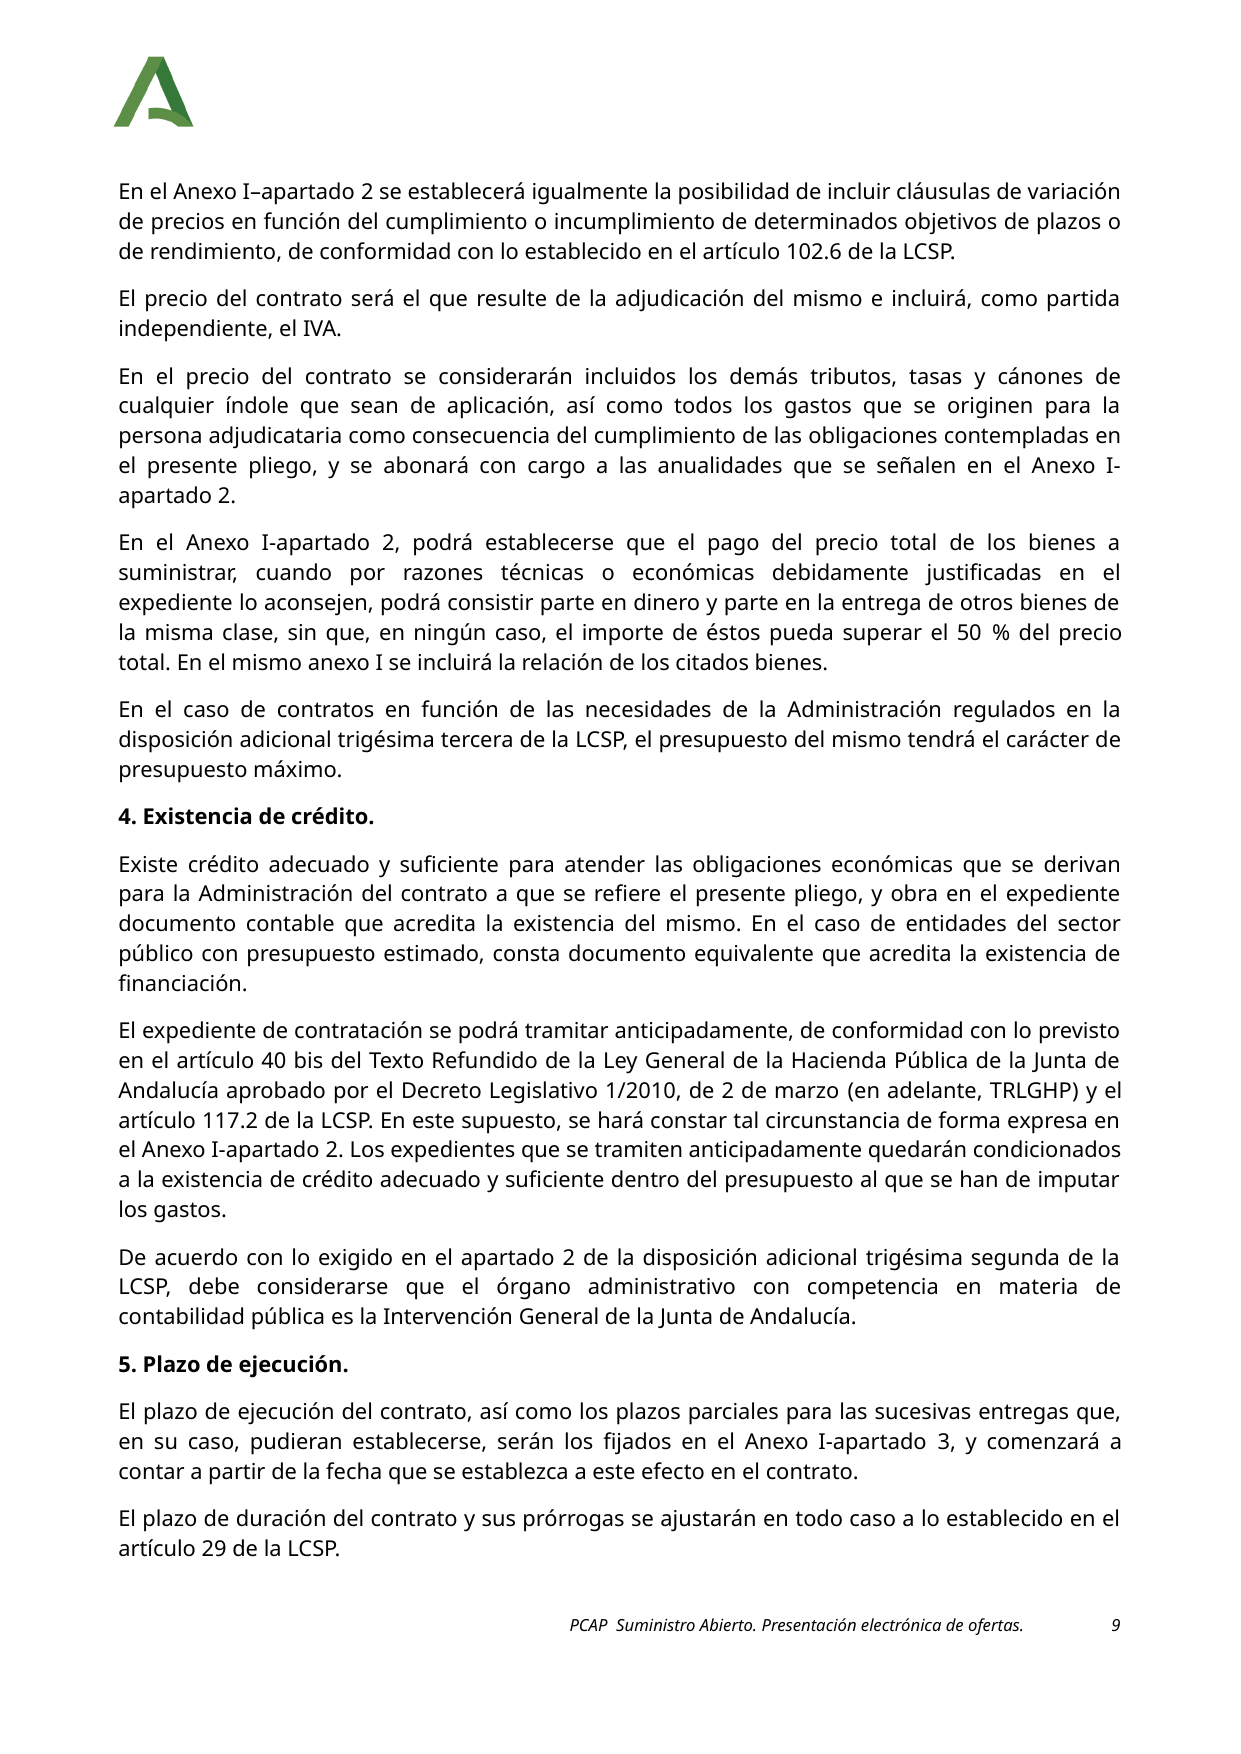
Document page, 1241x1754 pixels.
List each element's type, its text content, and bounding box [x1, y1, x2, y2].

text El precio del contrato será el que resulte de la adjudicación del mismo e incluirá, como partida independiente, el IVA. [118, 283, 1122, 343]
picture [109, 52, 198, 131]
subtitle 4. Existencia de crédito. [118, 801, 1122, 831]
text En el Anexo I–apartado 2 se establecerá igualmente la posibilidad de incluir cláusulas de variación de precios en función del cumplimiento o incumplimiento de determinados objetivos de plazos o de rendimiento, de conformidad con lo establecido en el artículo 102.6 de la LCSP. [118, 176, 1122, 266]
text El expediente de contratación se podrá tramitar anticipadamente, de conformidad con lo previsto en el artículo 40 bis del Texto Refundido de la Ley General de la Hacienda Pública de la Junta de Andalucía aprobado por el Decreto Legislativo 1/2010, de 2 de marzo (en adelante, TRLGHP) y el artículo 117.2 de la LCSP. En este supuesto, se hará constar tal circunstancia de forma expresa en el Anexo I-apartado 2. Los expedientes que se tramiten anticipadamente quedarán condicionados a la existencia de crédito adecuado y suficiente dentro del presupuesto al que se han de imputar los gastos. [118, 1015, 1122, 1224]
text El plazo de duración del contrato y sus prórrogas se ajustarán en todo caso a lo establecido en el artículo 29 de la LCSP. [118, 1503, 1122, 1563]
text El plazo de ejecución del contrato, así como los plazos parciales para las sucesivas entregas que, en su caso, pudieran establecerse, serán los fijados en el Anexo I-apartado 3, y comenzará a contar a partir de la fecha que se establezca a este efecto en el contrato. [118, 1396, 1122, 1486]
text En el caso de contratos en función de las necesidades de la Administración regulados en la disposición adicional trigésima tercera de la LCSP, el presupuesto del mismo tendrá el carácter de presupuesto máximo. [118, 694, 1122, 783]
text Existe crédito adecuado y suficiente para atender las obligaciones económicas que se derivan para la Administración del contrato a que se refiere el presente pliego, y obra en el expediente documento contable que acredita la existencia del mismo. En el caso de entidades del sector público con presupuesto estimado, consta documento equivalente que acredita la existencia de financiación. [118, 849, 1122, 998]
text De acuerdo con lo exigido en el apartado 2 de la disposición adicional trigésima segunda de la LCSP, debe considerarse que el órgano administrativo con competencia en materia de contabilidad pública es la Intervención General de la Junta de Andalucía. [118, 1242, 1122, 1331]
text En el Anexo I-apartado 2, podrá establecerse que el pago del precio total de los bienes a suministrar, cuando por razones técnicas o económicas debidamente justificadas en el expediente lo aconsejen, podrá consistir parte en dinero y parte en la entrega de otros bienes de la misma clase, sin que, en ningún caso, el importe de éstos pueda superar el 50 % del precio total. En el mismo anexo I se incluirá la relación de los citados bienes. [118, 527, 1122, 676]
subtitle 5. Plazo de ejecución. [118, 1349, 1122, 1378]
text En el precio del contrato se considerarán incluidos los demás tributos, tasas y cánones de cualquier índole que sean de aplicación, así como todos los gastos que se originen para la persona adjudicataria como consecuencia del cumplimiento de las obligaciones contempladas en el presente pliego, y se abonará con cargo a las anualidades que se señalen en el Anexo I-apartado 2. [118, 361, 1122, 510]
